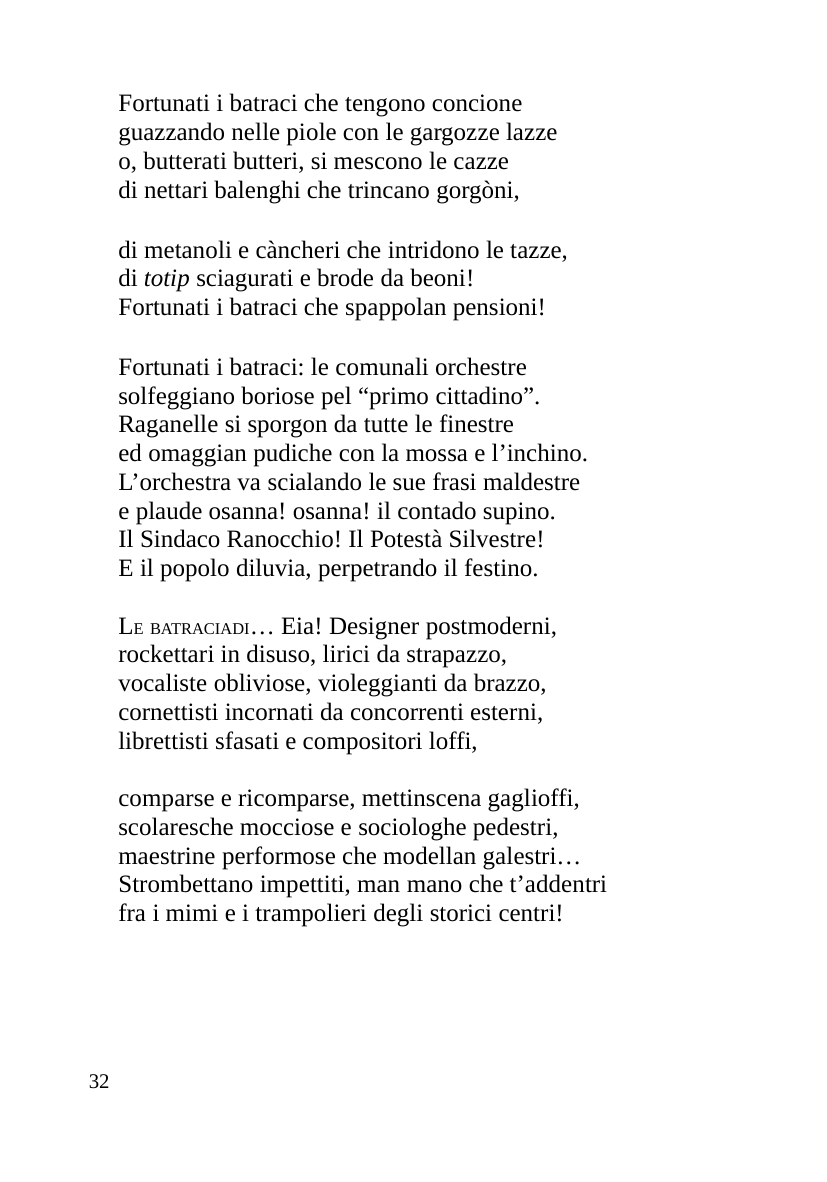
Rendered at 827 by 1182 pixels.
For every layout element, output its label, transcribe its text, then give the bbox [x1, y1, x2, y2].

text fra i mimi e i trampolieri degli storici centri! [118, 898, 738, 927]
text solfeggiano boriose pel “primo cittadino”. [118, 381, 738, 409]
text Fortunati i batraci che spappolan pensioni! [118, 292, 738, 321]
text scolaresche mocciose e sociologhe pedestri, [118, 812, 738, 841]
text maestrine performose che modellan galestri… [118, 841, 738, 869]
text di totip sciagurati e brode da beoni! [118, 263, 738, 292]
text librettisti sfasati e compositori loffi, [118, 726, 738, 754]
text Fortunati i batraci che tengono concione [118, 88, 738, 117]
text Strombettano impettiti, man mano che t’addentri [118, 869, 738, 898]
text guazzando nelle piole con le gargozze lazze [118, 117, 738, 146]
text Raganelle si sporgon da tutte le finestre [118, 409, 738, 438]
text di nettari balenghi che trincano gorgòni, [118, 175, 738, 203]
text Fortunati i batraci: le comunali orchestre [118, 352, 738, 381]
text rockettari in disuso, lirici da strapazzo, [118, 639, 738, 668]
text o, butterati butteri, si mescono le cazze [118, 146, 738, 175]
text cornettisti incornati da concorrenti esterni, [118, 697, 738, 726]
text vocaliste obliviose, violeggianti da brazzo, [118, 668, 738, 697]
text Il Sindaco Ranocchio! Il Potestà Silvestre! [118, 524, 738, 553]
text L’orchestra va scialando le sue frasi maldestre [118, 467, 738, 496]
text di metanoli e càncheri che intridono le tazze, [118, 235, 738, 263]
text comparse e ricomparse, mettinscena gaglioffi, [118, 783, 738, 812]
text ed omaggian pudiche con la mossa e l’inchino. [118, 438, 738, 467]
text e plaude osanna! osanna! il contado supino. [118, 496, 738, 524]
text E il popolo diluvia, perpetrando il festino. [118, 553, 738, 582]
text Le batraciadi… Eia! Designer postmoderni, [118, 611, 738, 639]
